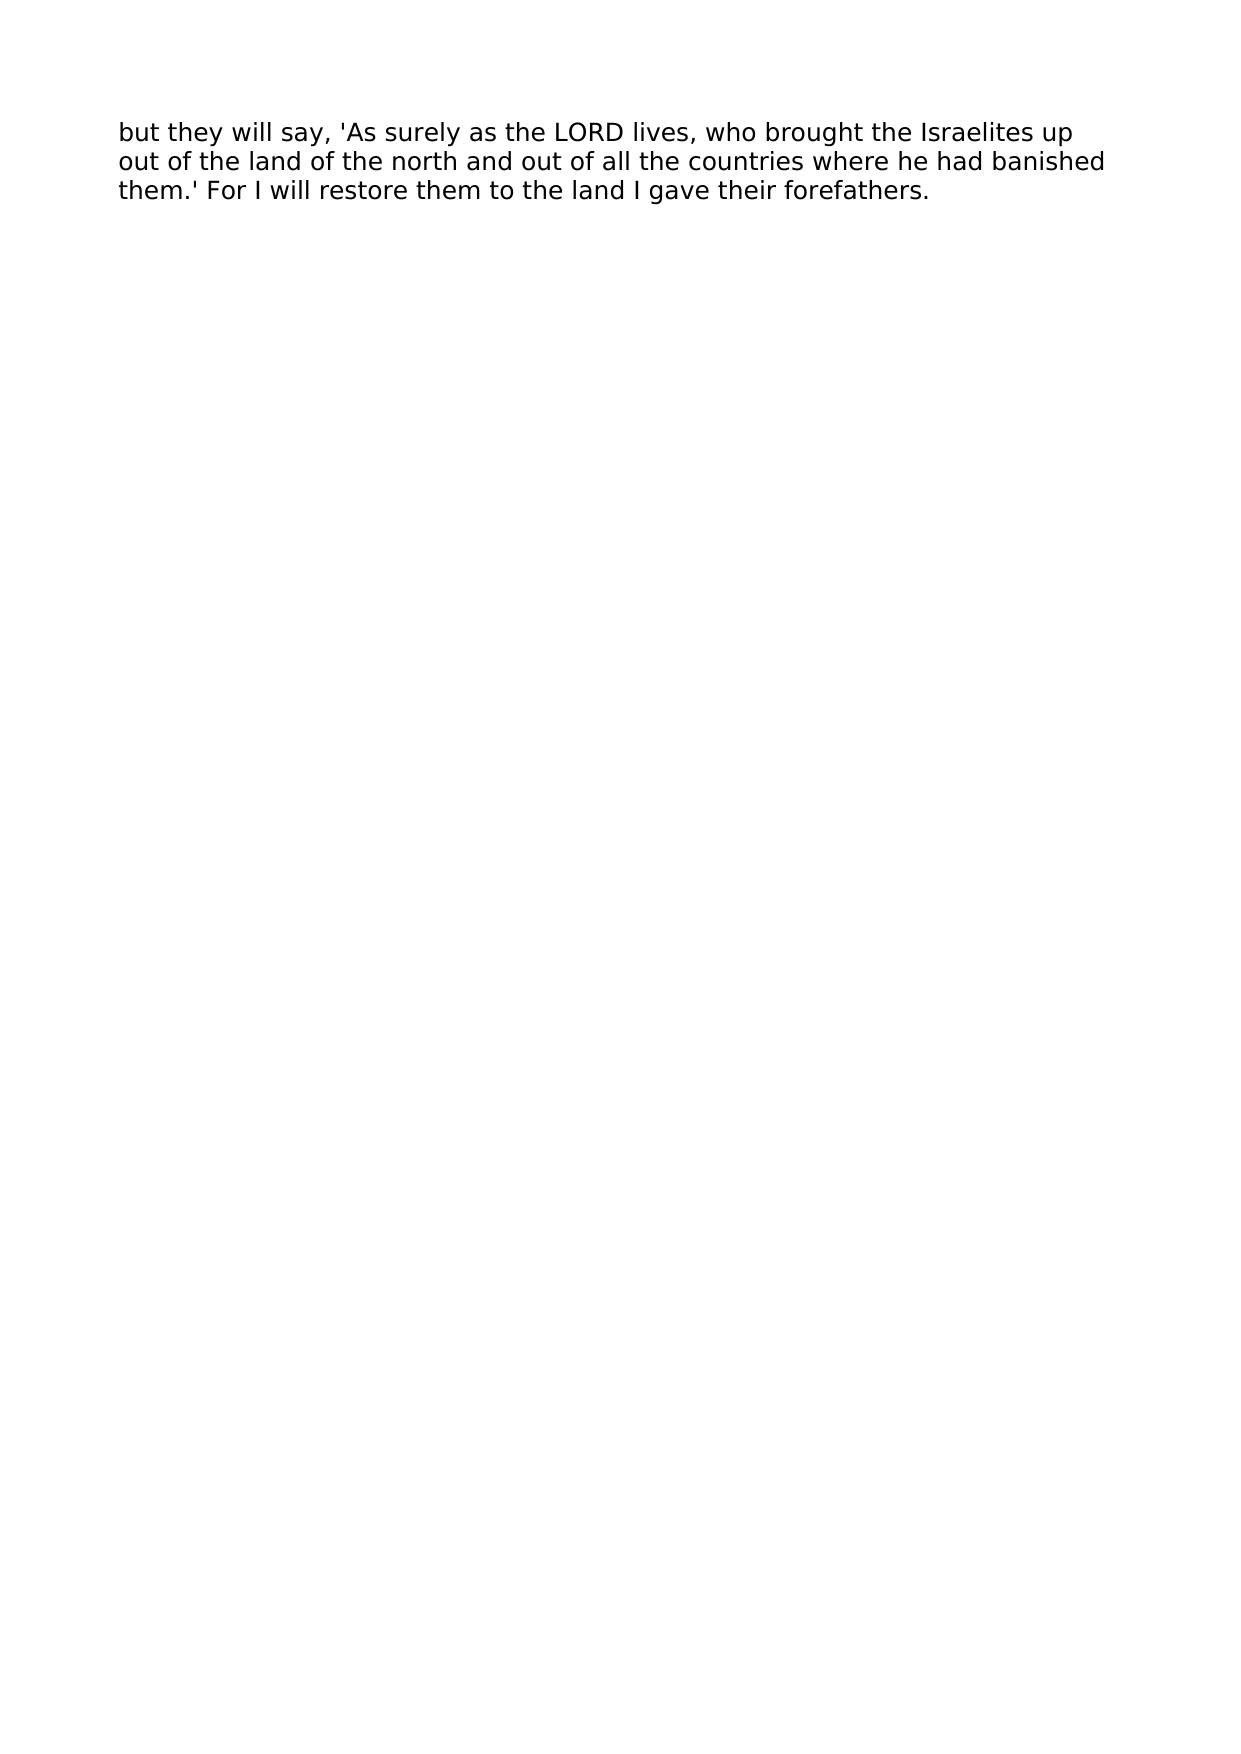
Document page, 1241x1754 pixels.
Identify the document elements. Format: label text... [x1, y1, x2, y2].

text but they will say, 'As surely as the LORD lives, who brought the Israelites up out of the land of the north and out of all the countries where he had banished them.' For I will restore them to the land I gave their forefathers. [118, 118, 1122, 206]
